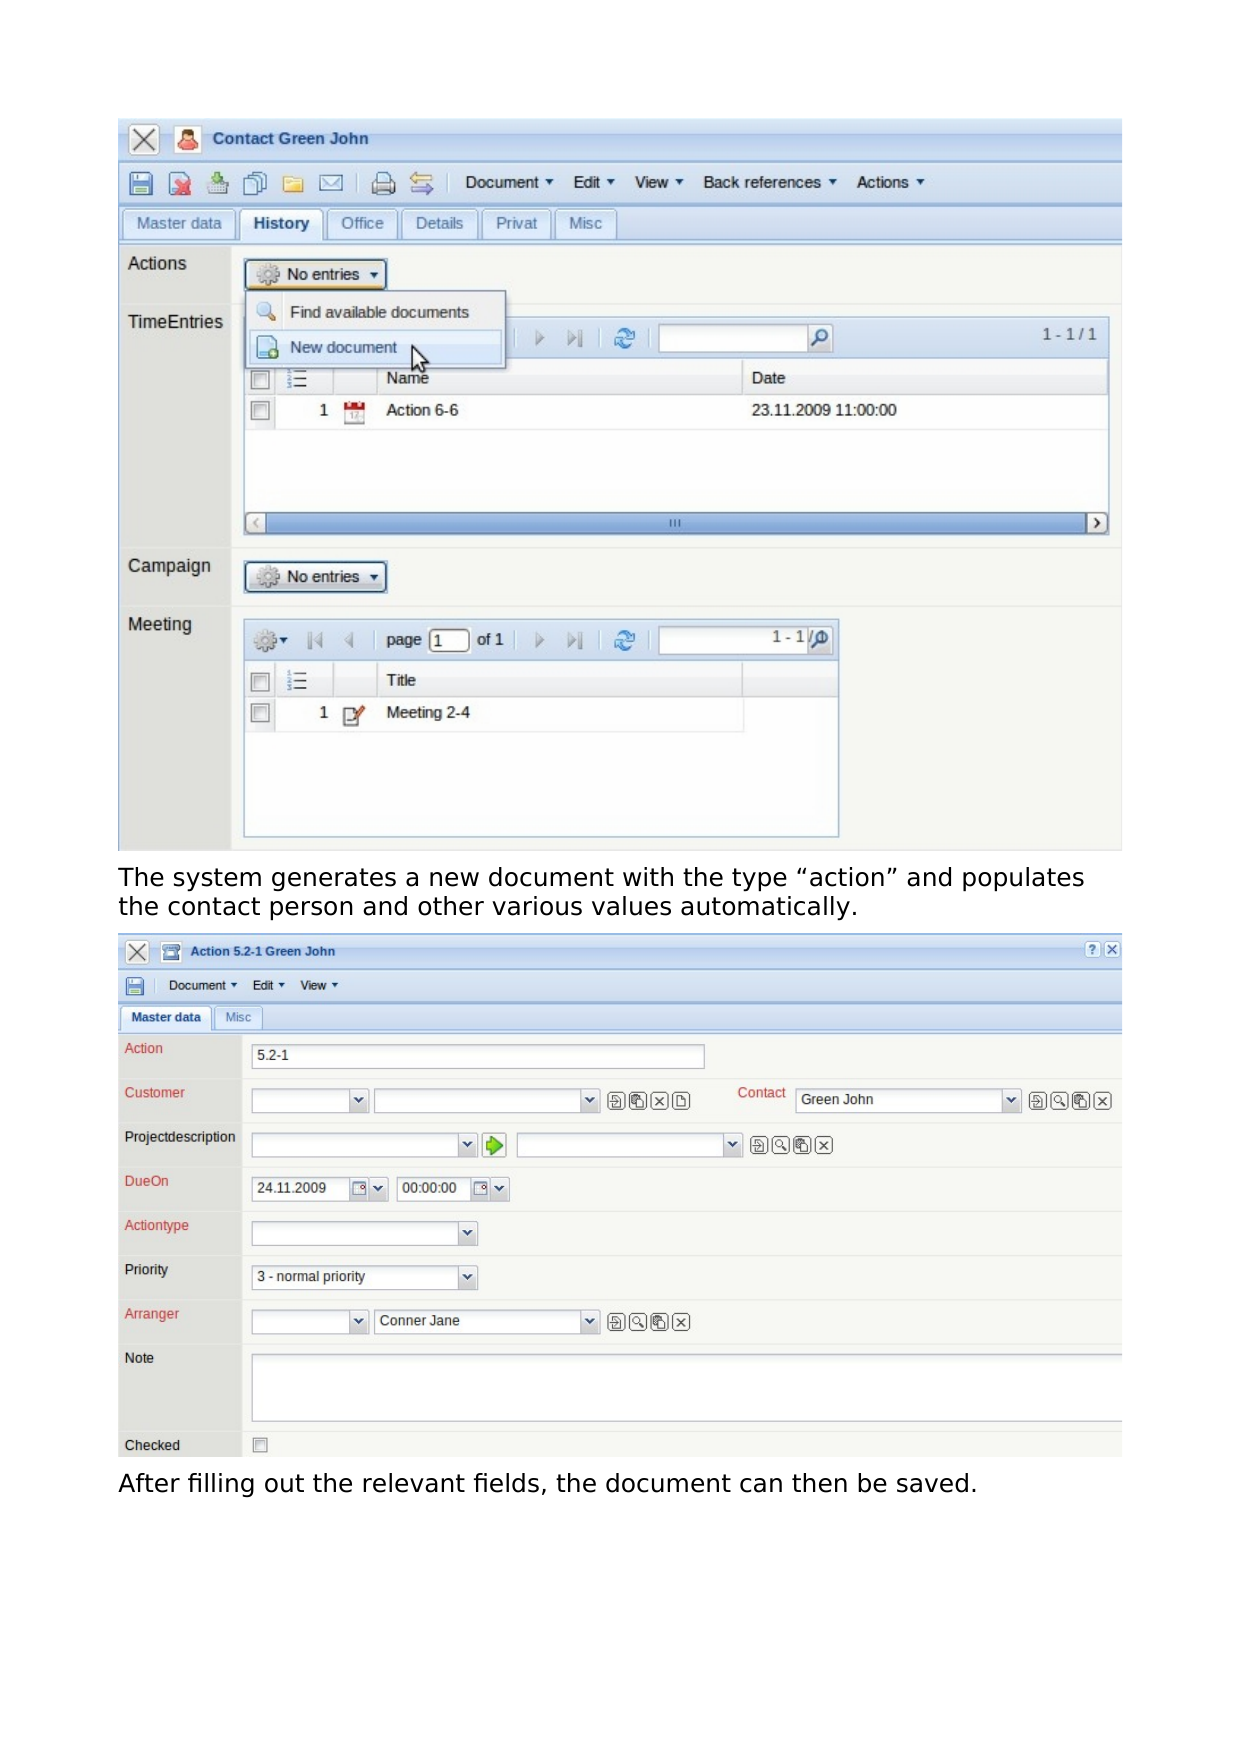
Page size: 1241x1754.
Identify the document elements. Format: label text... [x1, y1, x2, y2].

text After filling out the relevant fields, the document can then be saved. [118, 1469, 1122, 1498]
picture [118, 933, 1123, 1457]
text The system generates a new document with the type “action” and populates the contact person and other various values automatically. [118, 863, 1122, 921]
picture [118, 118, 1123, 851]
